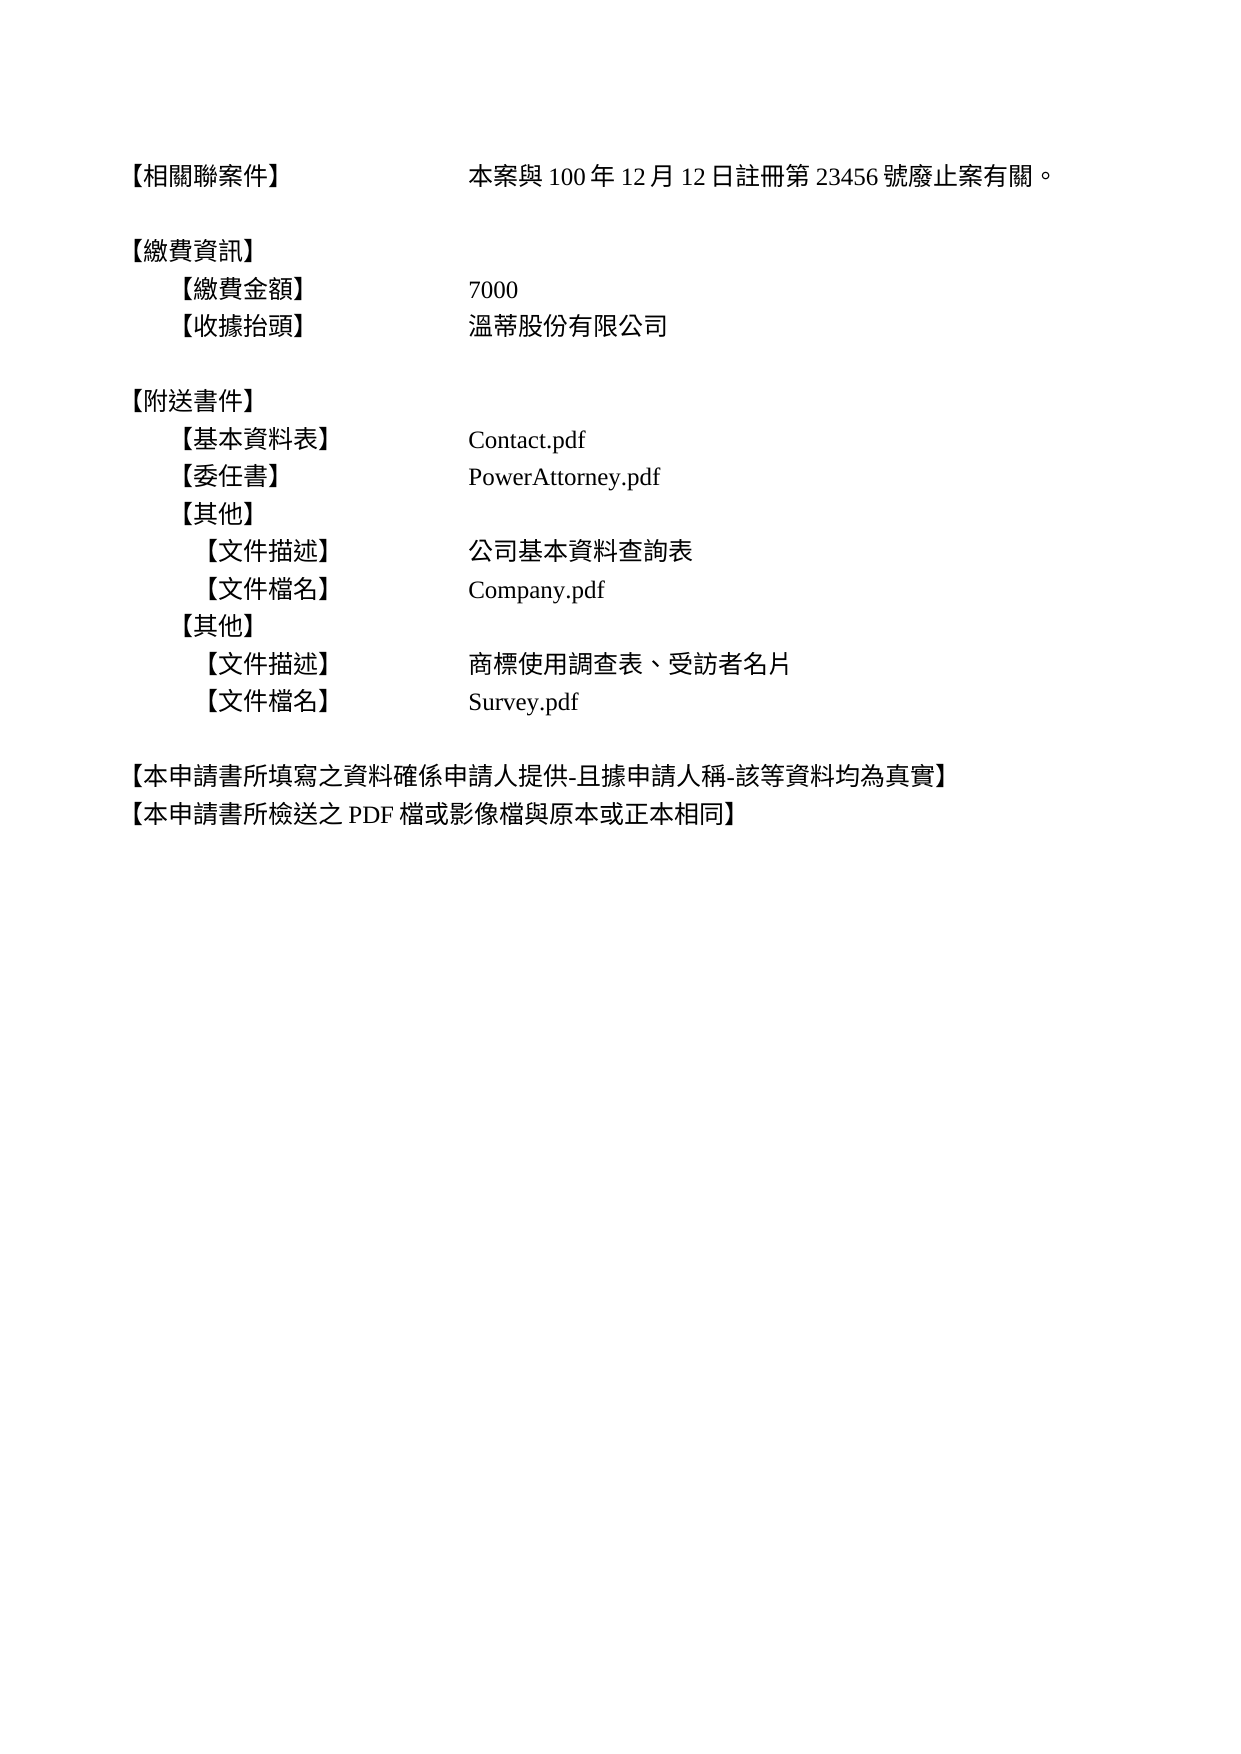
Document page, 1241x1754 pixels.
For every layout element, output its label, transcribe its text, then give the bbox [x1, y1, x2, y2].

text 【其他】 [118, 493, 1122, 531]
text 【文件檔名】 Survey.pdf [118, 681, 1122, 718]
text 【繳費金額】 7000 [118, 268, 1122, 306]
text 【文件描述】 公司基本資料查詢表 [118, 531, 1122, 568]
text 【收據抬頭】 溫蒂股份有限公司 [118, 306, 1122, 343]
text 【文件描述】 商標使用調查表、受訪者名片 [118, 643, 1122, 681]
text 【委任書】 PowerAttorney.pdf [118, 456, 1122, 493]
text 【繳費資訊】 [118, 231, 1122, 268]
text 【相關聯案件】 本案與100年12月12日註冊第23456號廢止案有關。 [118, 156, 1122, 193]
text 【文件檔名】 Company.pdf [118, 568, 1122, 606]
text 【其他】 [118, 606, 1122, 643]
text 【基本資料表】 Contact.pdf [118, 418, 1122, 456]
text 【本申請書所檢送之PDF檔或影像檔與原本或正本相同】 [118, 793, 1122, 831]
text 【附送書件】 [118, 381, 1122, 418]
text 【本申請書所填寫之資料確係申請人提供-且據申請人稱-該等資料均為真實】 [118, 756, 1122, 793]
